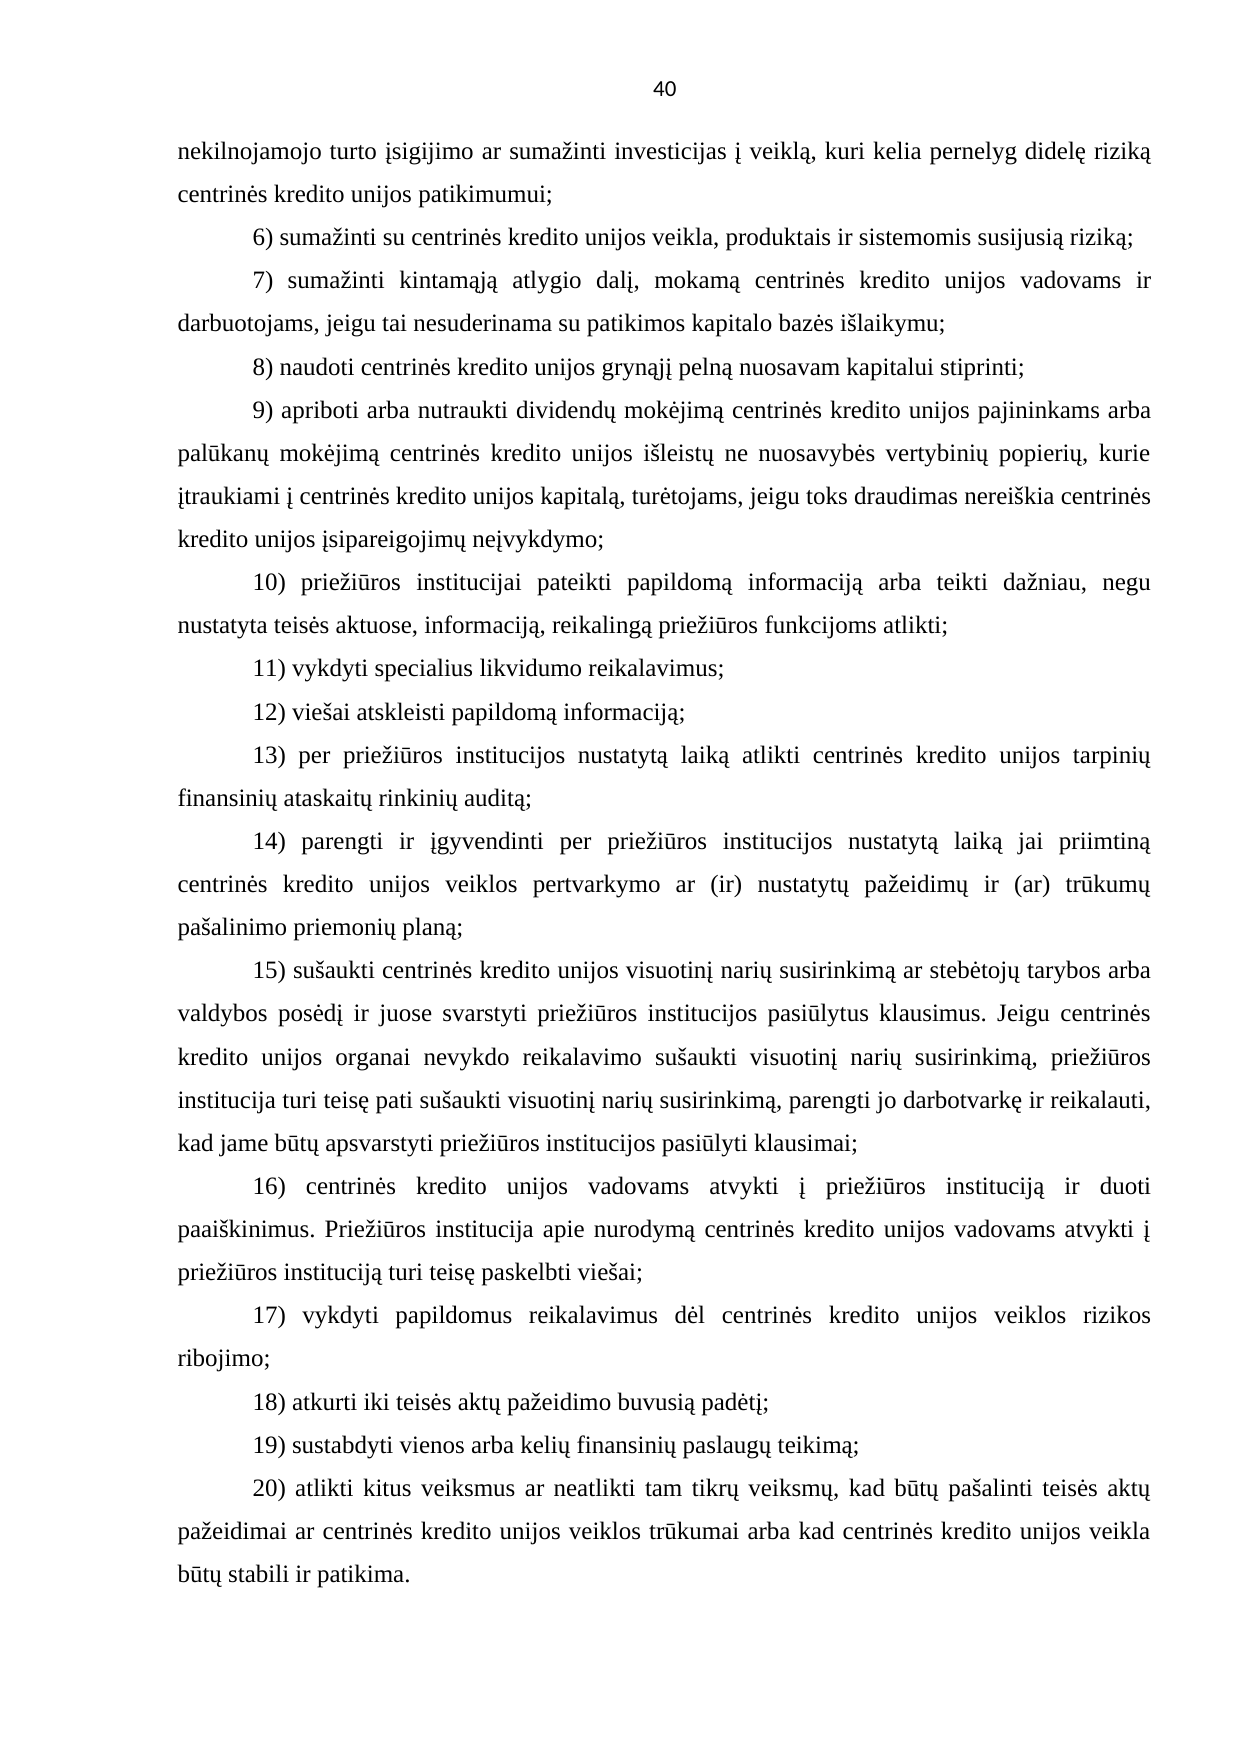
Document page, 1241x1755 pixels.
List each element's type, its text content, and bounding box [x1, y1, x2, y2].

text 18) atkurti iki teisės aktų pažeidimo buvusią padėtį; [177, 1387, 1152, 1415]
text 15) sušaukti centrinės kredito unijos visuotinį narių susirinkimą ar stebėtojų tarybos arba valdybos posėdį ir juose svarstyti priežiūros institucijos pasiūlytus klausimus. Jeigu centrinės kredito unijos organai nevykdo reikalavimo sušaukti visuotinį narių susirinkimą, priežiūros institucija turi teisę pati sušaukti visuotinį narių susirinkimą, parengti jo darbotvarkę ir reikalauti, kad jame būtų apsvarstyti priežiūros institucijos pasiūlyti klausimai; [177, 955, 1152, 1157]
text 11) vykdyti specialius likvidumo reikalavimus; [177, 653, 1152, 682]
text 14) parengti ir įgyvendinti per priežiūros institucijos nustatytą laiką jai priimtiną centrinės kredito unijos veiklos pertvarkymo ar (ir) nustatytų pažeidimų ir (ar) trūkumų pašalinimo priemonių planą; [177, 826, 1152, 941]
text 17) vykdyti papildomus reikalavimus dėl centrinės kredito unijos veiklos rizikos ribojimo; [177, 1300, 1152, 1372]
text 6) sumažinti su centrinės kredito unijos veikla, produktais ir sistemomis susijusią riziką; [177, 222, 1152, 251]
text 20) atlikti kitus veiksmus ar neatlikti tam tikrų veiksmų, kad būtų pašalinti teisės aktų pažeidimai ar centrinės kredito unijos veiklos trūkumai arba kad centrinės kredito unijos veikla būtų stabili ir patikima. [177, 1473, 1152, 1588]
text 9) apriboti arba nutraukti dividendų mokėjimą centrinės kredito unijos pajininkams arba palūkanų mokėjimą centrinės kredito unijos išleistų ne nuosavybės vertybinių popierių, kurie įtraukiami į centrinės kredito unijos kapitalą, turėtojams, jeigu toks draudimas nereiškia centrinės kredito unijos įsipareigojimų neįvykdymo; [177, 395, 1152, 553]
text 8) naudoti centrinės kredito unijos grynąjį pelną nuosavam kapitalui stiprinti; [177, 352, 1152, 380]
text 13) per priežiūros institucijos nustatytą laiką atlikti centrinės kredito unijos tarpinių finansinių ataskaitų rinkinių auditą; [177, 740, 1152, 812]
text 16) centrinės kredito unijos vadovams atvykti į priežiūros instituciją ir duoti paaiškinimus. Priežiūros institucija apie nurodymą centrinės kredito unijos vadovams atvykti į priežiūros instituciją turi teisę paskelbti viešai; [177, 1171, 1152, 1286]
text nekilnojamojo turto įsigijimo ar sumažinti investicijas į veiklą, kuri kelia pernelyg didelę riziką centrinės kredito unijos patikimumui; [177, 136, 1152, 208]
text 7) sumažinti kintamąją atlygio dalį, mokamą centrinės kredito unijos vadovams ir darbuotojams, jeigu tai nesuderinama su patikimos kapitalo bazės išlaikymu; [177, 265, 1152, 337]
text 10) priežiūros institucijai pateikti papildomą informaciją arba teikti dažniau, negu nustatyta teisės aktuose, informaciją, reikalingą priežiūros funkcijoms atlikti; [177, 567, 1152, 639]
text 19) sustabdyti vienos arba kelių finansinių paslaugų teikimą; [177, 1430, 1152, 1458]
text 12) viešai atskleisti papildomą informaciją; [177, 697, 1152, 725]
